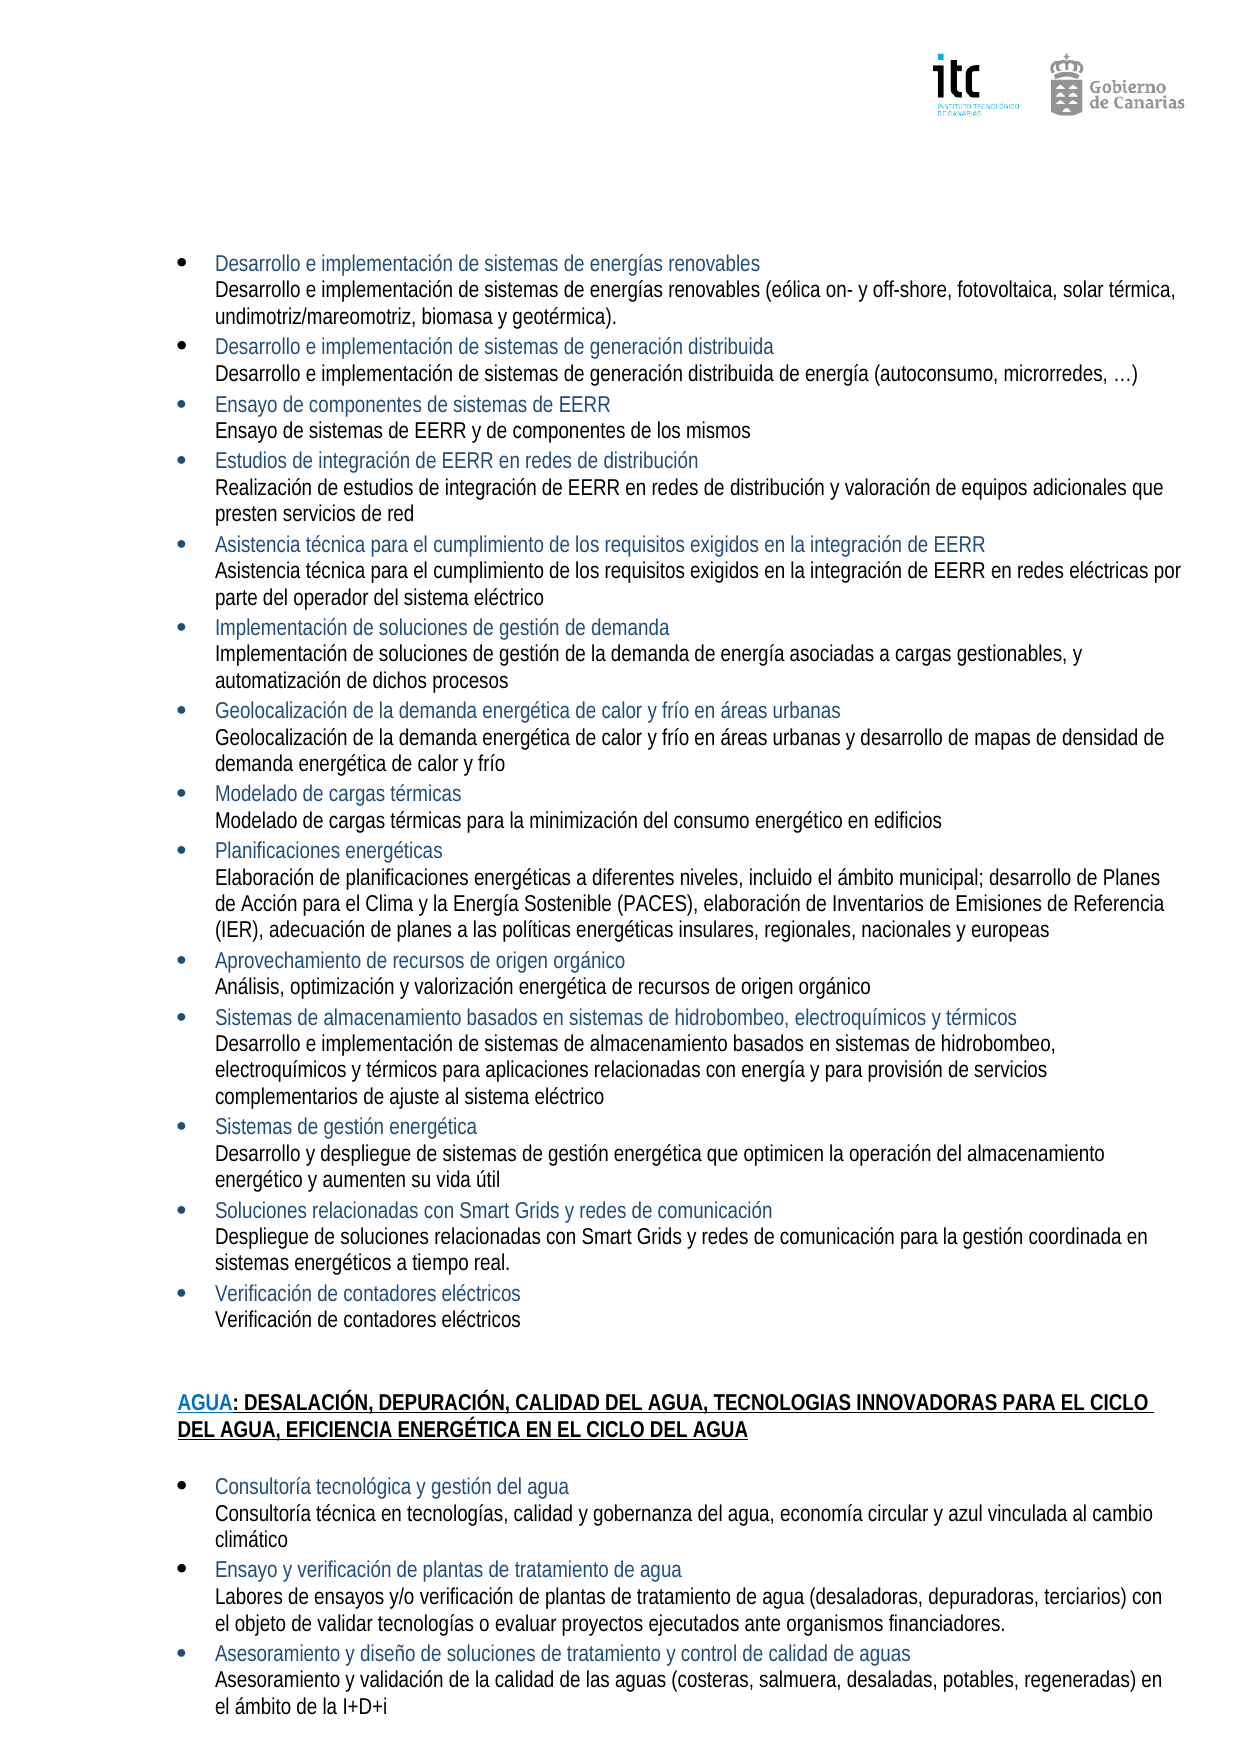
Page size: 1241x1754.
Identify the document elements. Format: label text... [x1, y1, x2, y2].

text Consultoría técnica en tecnologías, calidad y gobernanza del agua, economía circular y azul vinculada al cambio climático [215, 1499, 1181, 1552]
list Ensayo de componentes de sistemas de EERR [177, 391, 1181, 417]
list Asesoramiento y diseño de soluciones de tratamiento y control de calidad de aguas [177, 1640, 1181, 1666]
list Asistencia técnica para el cumplimiento de los requisitos exigidos en la integración de EERR [177, 531, 1181, 557]
text Desarrollo e implementación de sistemas de generación distribuida de energía (autoconsumo, microrredes, …) [215, 360, 1181, 386]
list Ensayo y verificación de plantas de tratamiento de agua [177, 1556, 1181, 1583]
list Geolocalización de la demanda energética de calor y frío en áreas urbanas [177, 697, 1181, 723]
text Elaboración de planificaciones energéticas a diferentes niveles, incluido el ámbito municipal; desarrollo de Planes de Acción para el Clima y la Energía Sostenible (PACES), elaboración de Inventarios de Emisiones de Referencia (IER), adecuación de planes a las políticas energéticas insulares, regionales, nacionales y europeas [215, 864, 1181, 943]
text AGUA: DESALACIÓN, DEPURACIÓN, CALIDAD DEL AGUA, TECNOLOGIAS INNOVADORAS PARA EL CICLO DEL AGUA, EFICIENCIA ENERGÉTICA EN EL CICLO DEL AGUA [177, 1389, 1181, 1442]
text Asesoramiento y validación de la calidad de las aguas (costeras, salmuera, desaladas, potables, regeneradas) en el ámbito de la I+D+i [215, 1666, 1181, 1719]
text Desarrollo e implementación de sistemas de energías renovables (eólica on- y off-shore, fotovoltaica, solar térmica, undimotriz/mareomotriz, biomasa y geotérmica). [215, 276, 1181, 329]
list Verificación de contadores eléctricos [177, 1280, 1181, 1306]
list Planificaciones energéticas [177, 837, 1181, 864]
text Ensayo de sistemas de EERR y de componentes de los mismos [215, 417, 1181, 443]
text Asistencia técnica para el cumplimiento de los requisitos exigidos en la integración de EERR en redes eléctricas por parte del operador del sistema eléctrico [215, 557, 1181, 610]
list Aprovechamiento de recursos de origen orgánico [177, 947, 1181, 973]
list Implementación de soluciones de gestión de demanda [177, 614, 1181, 640]
list Soluciones relacionadas con Smart Grids y redes de comunicación [177, 1197, 1181, 1223]
text Realización de estudios de integración de EERR en redes de distribución y valoración de equipos adicionales que presten servicios de red [215, 474, 1181, 527]
list Modelado de cargas térmicas [177, 780, 1181, 807]
text Análisis, optimización y valorización energética de recursos de origen orgánico [215, 973, 1181, 999]
text Geolocalización de la demanda energética de calor y frío en áreas urbanas y desarrollo de mapas de densidad de demanda energética de calor y frío [215, 723, 1181, 776]
text Desarrollo y despliegue de sistemas de gestión energética que optimicen la operación del almacenamiento energético y aumenten su vida útil [215, 1140, 1181, 1192]
list Consultoría tecnológica y gestión del agua [177, 1473, 1181, 1499]
list Estudios de integración de EERR en redes de distribución [177, 447, 1181, 474]
text Modelado de cargas térmicas para la minimización del consumo energético en edificios [215, 807, 1181, 833]
list Desarrollo e implementación de sistemas de energías renovables [177, 249, 1181, 276]
list Sistemas de almacenamiento basados en sistemas de hidrobombeo, electroquímicos y térmicos [177, 1004, 1181, 1030]
list Desarrollo e implementación de sistemas de generación distribuida [177, 333, 1181, 360]
text Desarrollo e implementación de sistemas de almacenamiento basados en sistemas de hidrobombeo, electroquímicos y térmicos para aplicaciones relacionadas con energía y para provisión de servicios complementarios de ajuste al sistema eléctrico [215, 1030, 1181, 1109]
text Implementación de soluciones de gestión de la demanda de energía asociadas a cargas gestionables, y automatización de dichos procesos [215, 640, 1181, 693]
text Despliegue de soluciones relacionadas con Smart Grids y redes de comunicación para la gestión coordinada en sistemas energéticos a tiempo real. [215, 1223, 1181, 1276]
list Sistemas de gestión energética [177, 1113, 1181, 1140]
text Labores de ensayos y/o verificación de plantas de tratamiento de agua (desaladoras, depuradoras, terciarios) con el objeto de validar tecnologías o evaluar proyectos ejecutados ante organismos financiadores. [215, 1583, 1181, 1636]
text Verificación de contadores eléctricos [215, 1306, 1181, 1332]
